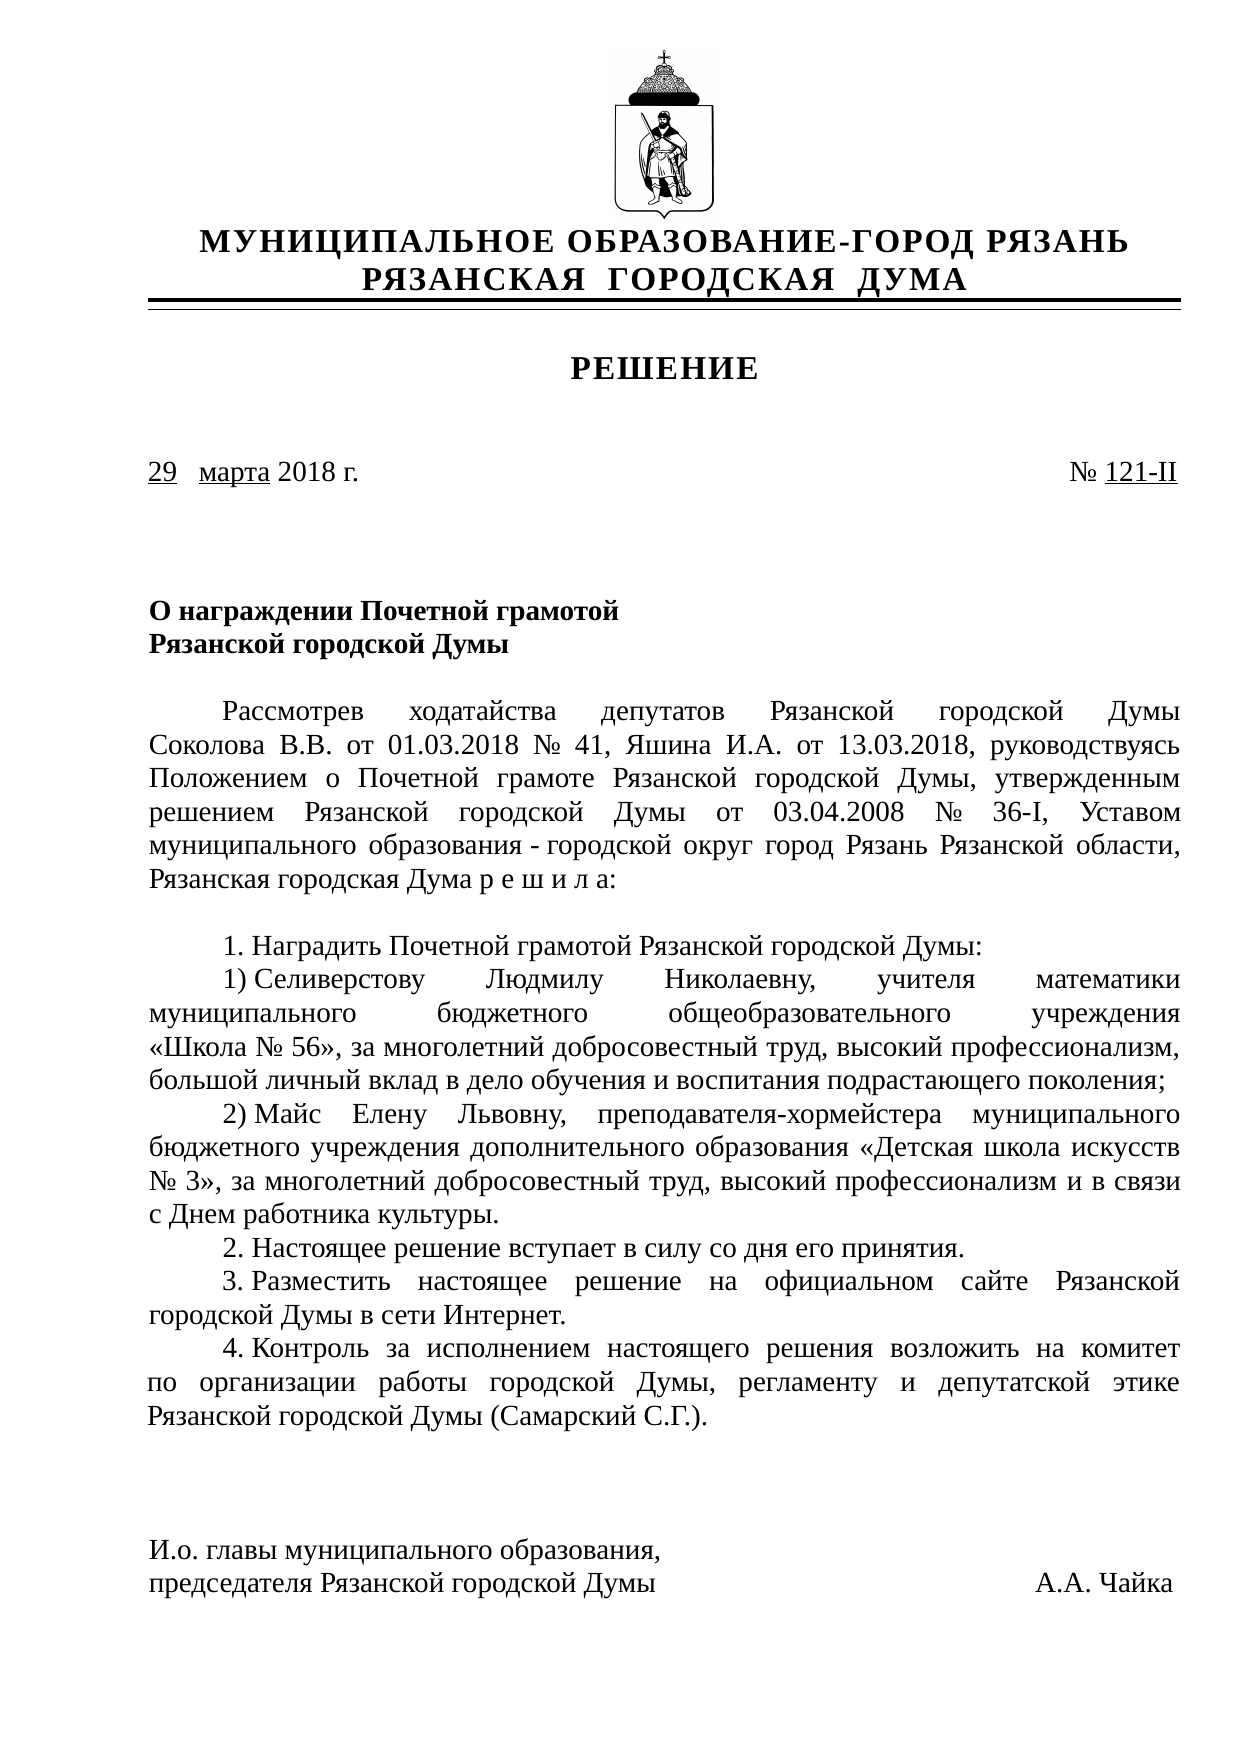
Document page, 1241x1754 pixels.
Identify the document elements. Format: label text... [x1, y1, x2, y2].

text № 121-II [922, 454, 1181, 487]
text 4. Контроль за исполнением настоящего решения возложить на комитет по организации работы городской Думы, регламенту и депутатской этике Рязанской городской Думы (Самарский С.Г.). [147, 1331, 1181, 1431]
text 2. Настоящее решение вступает в силу со дня его принятия. [148, 1230, 1181, 1263]
text 3. Разместить настоящее решение на официальном сайте Рязанской городской Думы в сети Интернет. [148, 1263, 1181, 1331]
text 1. Наградить Почетной грамотой Рязанской городской Думы: [148, 928, 1181, 962]
text Рязанской городской Думы [148, 626, 1181, 660]
text 2) Майс Елену Львовну, преподавателя-хормейстера муниципального бюджетного учреждения дополнительного образования «Детская школа искусств № 3», за многолетний добросовестный труд, высокий профессионализм и в связи с Днем работника культуры. [148, 1096, 1181, 1230]
text 1) Селиверстову Людмилу Николаевну, учителя математики муниципального бюджетного общеобразовательного учреждения «Школа № 56», за многолетний добросовестный труд, высокий профессионализм, большой личный вклад в дело обучения и воспитания подрастающего поколения; [148, 962, 1181, 1096]
text председателя Рязанской городской Думы А.А. Чайка [148, 1565, 1181, 1599]
text РЕШЕНИЕ [148, 348, 1181, 387]
text 29 марта 2018 г. [148, 454, 687, 487]
text РЯЗАНСКАЯ ГОРОДСКАЯ ДУМА [148, 259, 1181, 298]
text Рассмотрев ходатайства депутатов Рязанской городской Думы Соколова В.В. от 01.03.2018 № 41, Яшина И.А. от 13.03.2018, руководствуясь Положением о Почетной грамоте Рязанской городской Думы, утвержденным решением Рязанской городской Думы от 03.04.2008 № 36-I, Уставом муниципального образования ‑ городской округ город Рязань Рязанской области, Рязанская городская Дума р е ш и л а: [148, 693, 1181, 894]
text МУНИЦИПАЛЬНОЕ ОБРАЗОВАНИЕ-ГОРОД РЯЗАНЬ [148, 108, 1181, 259]
text О награждении Почетной грамотой [148, 593, 1181, 626]
text И.о. главы муниципального образования, [148, 1532, 1181, 1565]
